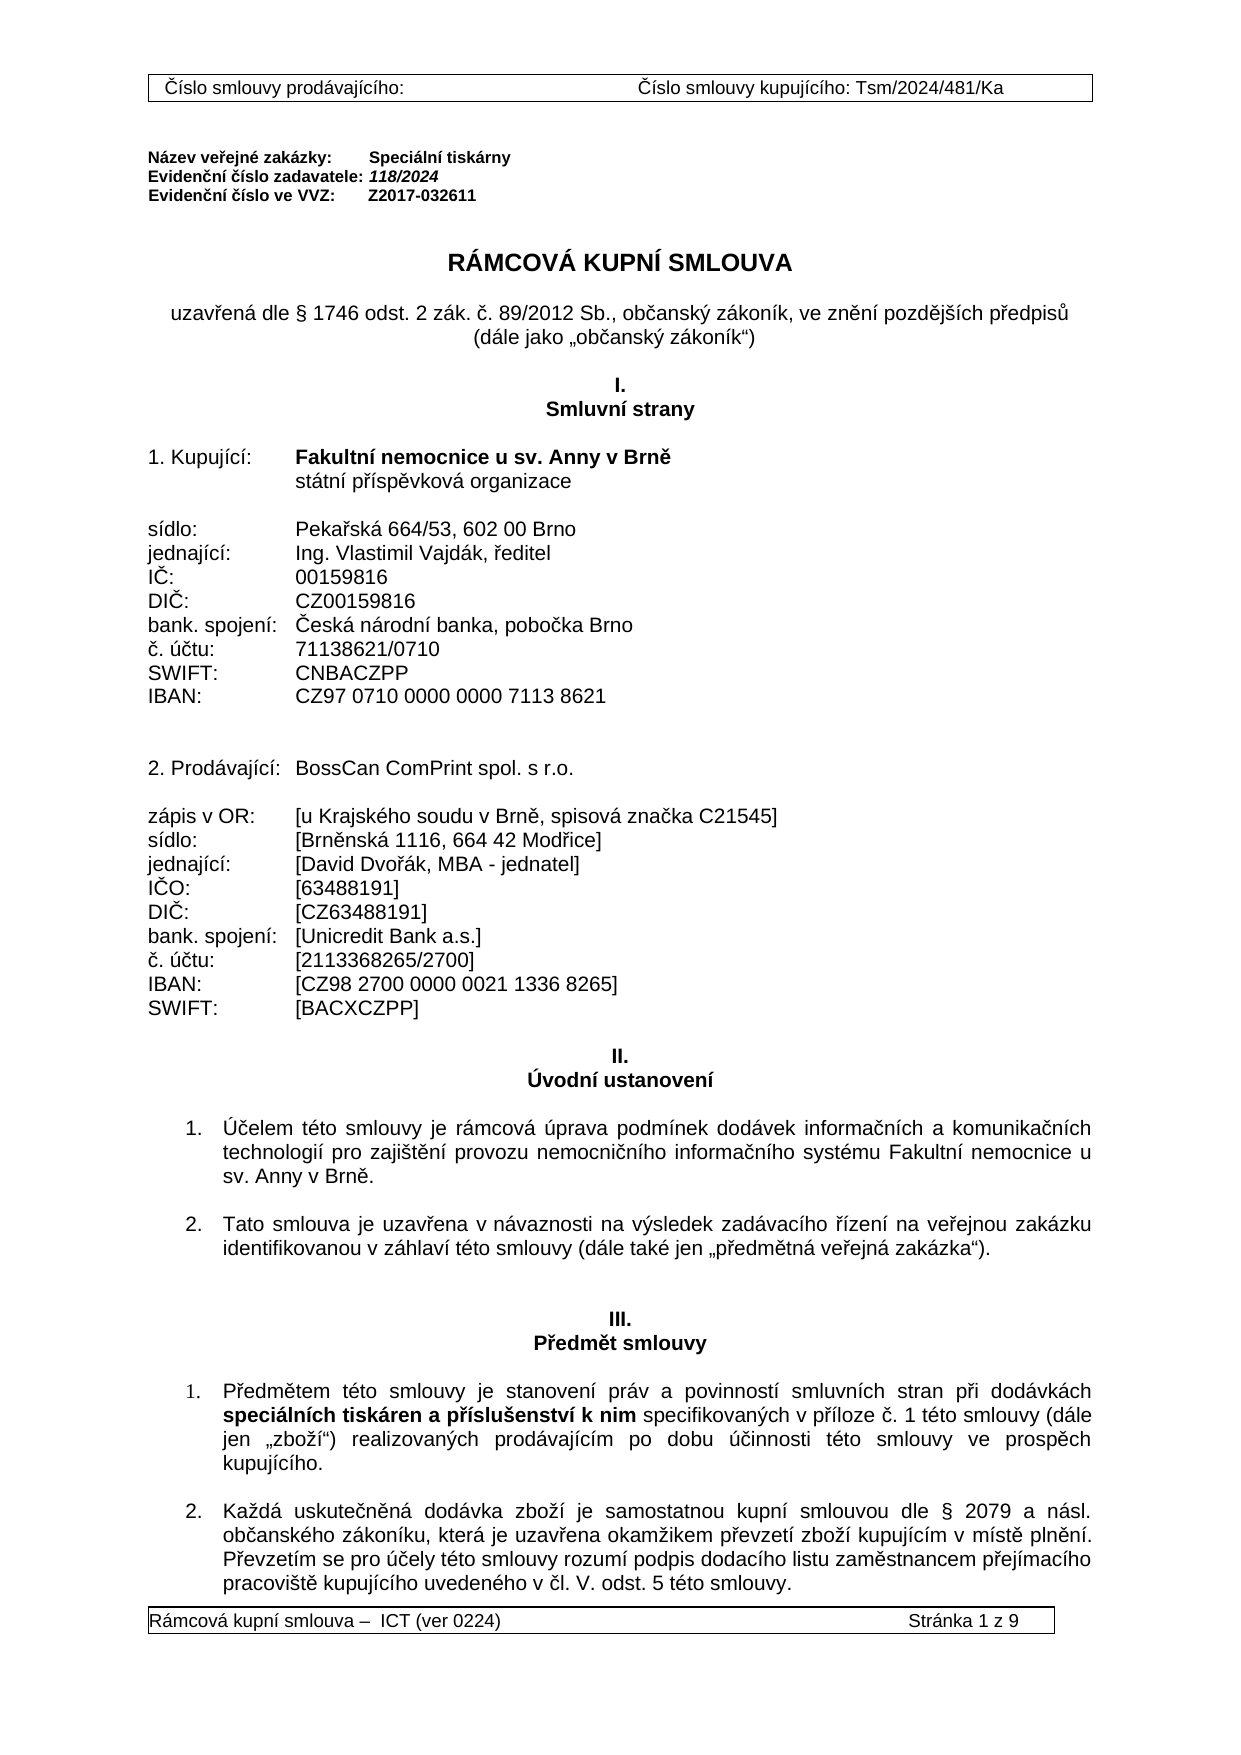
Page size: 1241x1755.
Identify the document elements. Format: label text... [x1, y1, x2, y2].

text Evidenční číslo zadavatele: 118/2024 [148, 167, 1093, 186]
text jednající: Ing. Vlastimil Vajdák, ředitel [148, 541, 1093, 564]
text č. účtu: [2113368265/2700] [148, 948, 1093, 972]
text IBAN: [CZ98 2700 0000 0021 1336 8265] [148, 972, 1093, 996]
text 2. Prodávající: BossCan ComPrint spol. s r.o. [148, 756, 1093, 780]
text Smluvní strany [148, 397, 1093, 421]
text bank. spojení: [Unicredit Bank a.s.] [148, 924, 1093, 948]
text Úvodní ustanovení [148, 1068, 1093, 1092]
list Každá uskutečněná dodávka zboží je samostatnou kupní smlouvou dle § 2079 a násl. občanského zákoníku, která je uzavřena okamžikem převzetí zboží kupujícím v místě plnění. Převzetím se pro účely této smlouvy rozumí podpis dodacího listu zaměstnancem přejímacího pracoviště kupujícího uvedeného v čl. V. odst. 5 této smlouvy. [185, 1499, 1093, 1595]
text SWIFT: [BACXCZPP] [148, 996, 1093, 1020]
text RÁMCOVÁ KUPNÍ SMLOUVA [148, 248, 1093, 277]
text zápis v OR: [u Krajského soudu v Brně, spisová značka C21545] [148, 804, 1093, 828]
text sídlo: Pekařská 664/53, 602 00 Brno [148, 517, 1093, 541]
text IČO: [63488191] [148, 876, 1093, 900]
text SWIFT: CNBACZPP [148, 660, 1093, 684]
subtitle Předmět smlouvy [148, 1331, 1093, 1355]
list Předmětem této smlouvy je stanovení práv a povinností smluvních stran při dodávkách speciálních tiskáren a příslušenství k nim specifikovaných v příloze č. 1 této smlouvy (dále jen „zboží“) realizovaných prodávajícím po dobu účinnosti této smlouvy ve prospěch kupujícího. [185, 1379, 1093, 1475]
list Účelem této smlouvy je rámcová úprava podmínek dodávek informačních a komunikačních technologií pro zajištění provozu nemocničního informačního systému Fakultní nemocnice u sv. Anny v Brně. [185, 1116, 1093, 1187]
text DIČ: [CZ63488191] [148, 900, 1093, 924]
text III. [148, 1307, 1093, 1331]
text Evidenční číslo ve VVZ: Z2017-032611 [148, 186, 1093, 205]
text DIČ: CZ00159816 [148, 588, 1093, 612]
text bank. spojení: Česká národní banka, pobočka Brno [148, 612, 1093, 636]
text 1. Kupující: Fakultní nemocnice u sv. Anny v Brně [148, 445, 1093, 469]
text II. [148, 1044, 1093, 1068]
list Tato smlouva je uzavřena v návaznosti na výsledek zadávacího řízení na veřejnou zakázku identifikovanou v záhlaví této smlouvy (dále také jen „předmětná veřejná zakázka“). [185, 1211, 1093, 1259]
text IBAN: CZ97 0710 0000 0000 7113 8621 [148, 684, 1093, 708]
text sídlo: [Brněnská 1116, 664 42 Modřice] [148, 828, 1093, 852]
text č. účtu: 71138621/0710 [148, 636, 1093, 660]
text jednající: [David Dvořák, MBA - jednatel] [148, 852, 1093, 876]
text uzavřená dle § 1746 odst. 2 zák. č. 89/2012 Sb., občanský zákoník, ve znění pozdějších předpisů (dále jako „občanský zákoník“) [148, 301, 1093, 349]
text Název veřejné zakázky: Speciální tiskárny [148, 148, 1093, 167]
text státní příspěvková organizace [221, 469, 1093, 493]
text IČ: 00159816 [148, 564, 1093, 588]
text I. [148, 373, 1093, 397]
